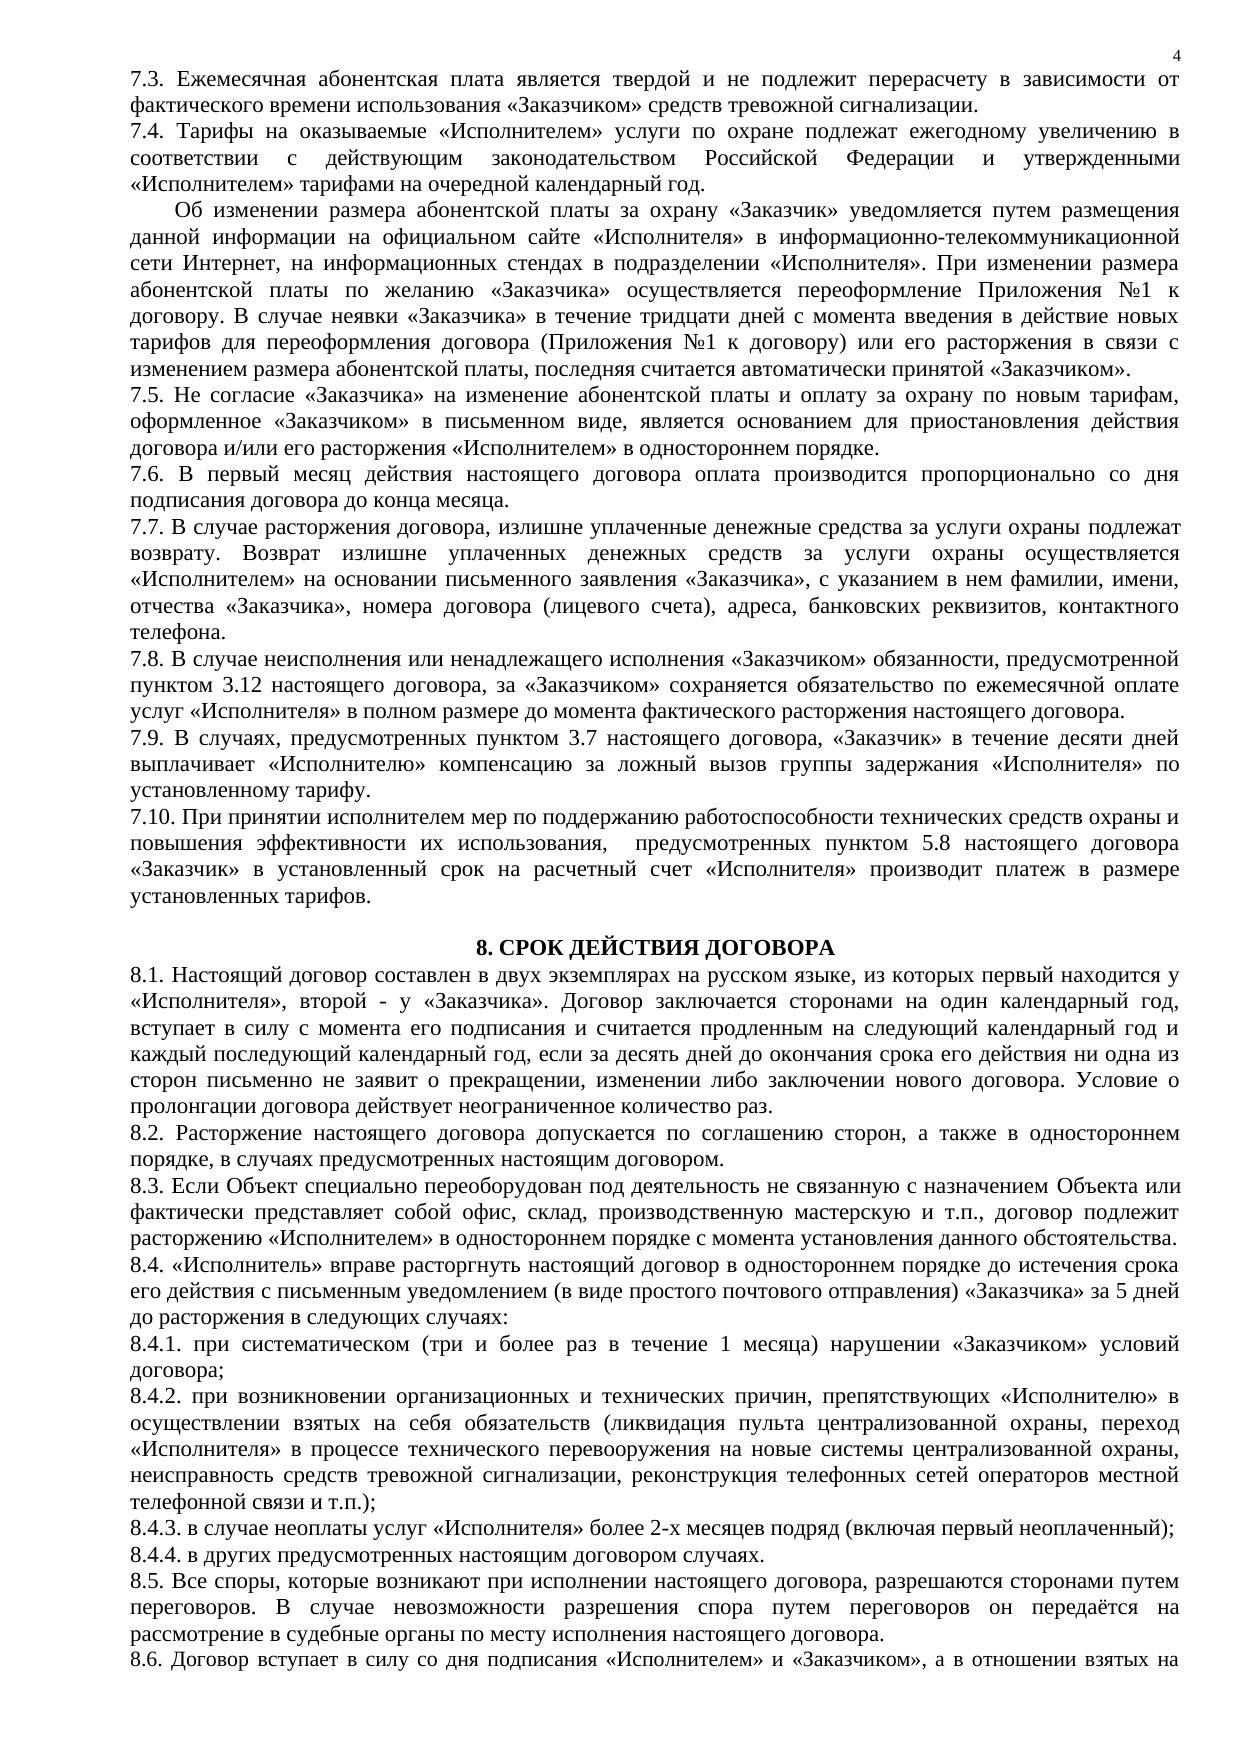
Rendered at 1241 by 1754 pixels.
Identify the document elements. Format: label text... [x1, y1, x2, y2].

text 8.5. Все споры, которые возникают при исполнении настоящего договора, разрешаются сторонами путем переговоров. В случае невозможности разрешения спора путем переговоров он передаётся на рассмотрение в судебные органы по месту исполнения настоящего договора. [130, 1567, 1181, 1646]
text 7.6. В первый месяц действия настоящего договора оплата производится пропорционально со дня подписания договора до конца месяца. [130, 460, 1181, 513]
text 7.3. Ежемесячная абонентская плата является твердой и не подлежит перерасчету в зависимости от фактического времени использования «Заказчиком» средств тревожной сигнализации. [130, 59, 1181, 117]
text 7.7. В случае расторжения договора, излишне уплаченные денежные средства за услуги охраны подлежат возврату. Возврат излишне уплаченных денежных средств за услуги охраны осуществляется «Исполнителем» на основании письменного заявления «Заказчика», с указанием в нем фамилии, имени, отчества «Заказчика», номера договора (лицевого счета), адреса, банковских реквизитов, контактного телефона. [130, 513, 1181, 644]
text Об изменении размера абонентской платы за охрану «Заказчик» уведомляется путем размещения данной информации на официальном сайте «Исполнителя» в информационно-телекоммуникационной сети Интернет, на информационных стендах в подразделении «Исполнителя». При изменении размера абонентской платы по желанию «Заказчика» осуществляется переоформление Приложения №1 к договору. В случае неявки «Заказчика» в течение тридцати дней с момента введения в действие новых тарифов для переоформления договора (Приложения №1 к договору) или его расторжения в связи с изменением размера абонентской платы, последняя считается автоматически принятой «Заказчиком». [130, 197, 1181, 381]
text 8. СРОК ДЕЙСТВИЯ ДОГОВОРА [130, 934, 1181, 961]
text 8.4.4. в других предусмотренных настоящим договором случаях. [130, 1541, 1181, 1567]
text 8.4.3. в случае неоплаты услуг «Исполнителя» более 2-х месяцев подряд (включая первый неоплаченный); [130, 1514, 1181, 1541]
text 7.8. В случае неисполнения или ненадлежащего исполнения «Заказчиком» обязанности, предусмотренной пунктом 3.12 настоящего договора, за «Заказчиком» сохраняется обязательство по ежемесячной оплате услуг «Исполнителя» в полном размере до момента фактического расторжения настоящего договора. [130, 644, 1181, 724]
text 7.5. Не согласие «Заказчика» на изменение абонентской платы и оплату за охрану по новым тарифам, оформленное «Заказчиком» в письменном виде, является основанием для приостановления действия договора и/или его расторжения «Исполнителем» в одностороннем порядке. [130, 381, 1181, 460]
text 8.4. «Исполнитель» вправе расторгнуть настоящий договор в одностороннем порядке до истечения срока его действия с письменным уведомлением (в виде простого почтового отправления) «Заказчика» за 5 дней до расторжения в следующих случаях: [130, 1251, 1181, 1330]
text 8.4.2. при возникновении организационных и технических причин, препятствующих «Исполнителю» в осуществлении взятых на себя обязательств (ликвидация пульта централизованной охраны, переход «Исполнителя» в процессе технического перевооружения на новые системы централизованной охраны, неисправность средств тревожной сигнализации, реконструкция телефонных сетей операторов местной телефонной связи и т.п.); [130, 1382, 1181, 1514]
text 7.10. При принятии исполнителем мер по поддержанию работоспособности технических средств охраны и повышения эффективности их использования, предусмотренных пунктом 5.8 настоящего договора «Заказчик» в установленный срок на расчетный счет «Исполнителя» производит платеж в размере установленных тарифов. [130, 803, 1181, 908]
text 7.9. В случаях, предусмотренных пунктом 3.7 настоящего договора, «Заказчик» в течение десяти дней выплачивает «Исполнителю» компенсацию за ложный вызов группы задержания «Исполнителя» по установленному тарифу. [130, 724, 1181, 803]
text 8.3. Если Объект специально переоборудован под деятельность не связанную с назначением Объекта или фактически представляет собой офис, склад, производственную мастерскую и т.п., договор подлежит расторжению «Исполнителем» в одностороннем порядке с момента установления данного обстоятельства. [130, 1172, 1181, 1251]
text 8.4.1. при систематическом (три и более раз в течение 1 месяца) нарушении «Заказчиком» условий договора; [130, 1330, 1181, 1382]
text 8.1. Настоящий договор составлен в двух экземплярах на русском языке, из которых первый находится у «Исполнителя», второй - у «Заказчика». Договор заключается сторонами на один календарный год, вступает в силу с момента его подписания и считается продленным на следующий календарный год и каждый последующий календарный год, если за десять дней до окончания срока его действия ни одна из сторон письменно не заявит о прекращении, изменении либо заключении нового договора. Условие о пролонгации договора действует неограниченное количество раз. [130, 961, 1181, 1119]
text 7.4. Тарифы на оказываемые «Исполнителем» услуги по охране подлежат ежегодному увеличению в соответствии с действующим законодательством Российской Федерации и утвержденными «Исполнителем» тарифами на очередной календарный год. [130, 117, 1181, 197]
text 8.2. Расторжение настоящего договора допускается по соглашению сторон, а также в одностороннем порядке, в случаях предусмотренных настоящим договором. [130, 1119, 1181, 1172]
text 8.6. Договор вступает в силу со дня подписания «Исполнителем» и «Заказчиком», а в отношении взятых на [130, 1646, 1181, 1671]
